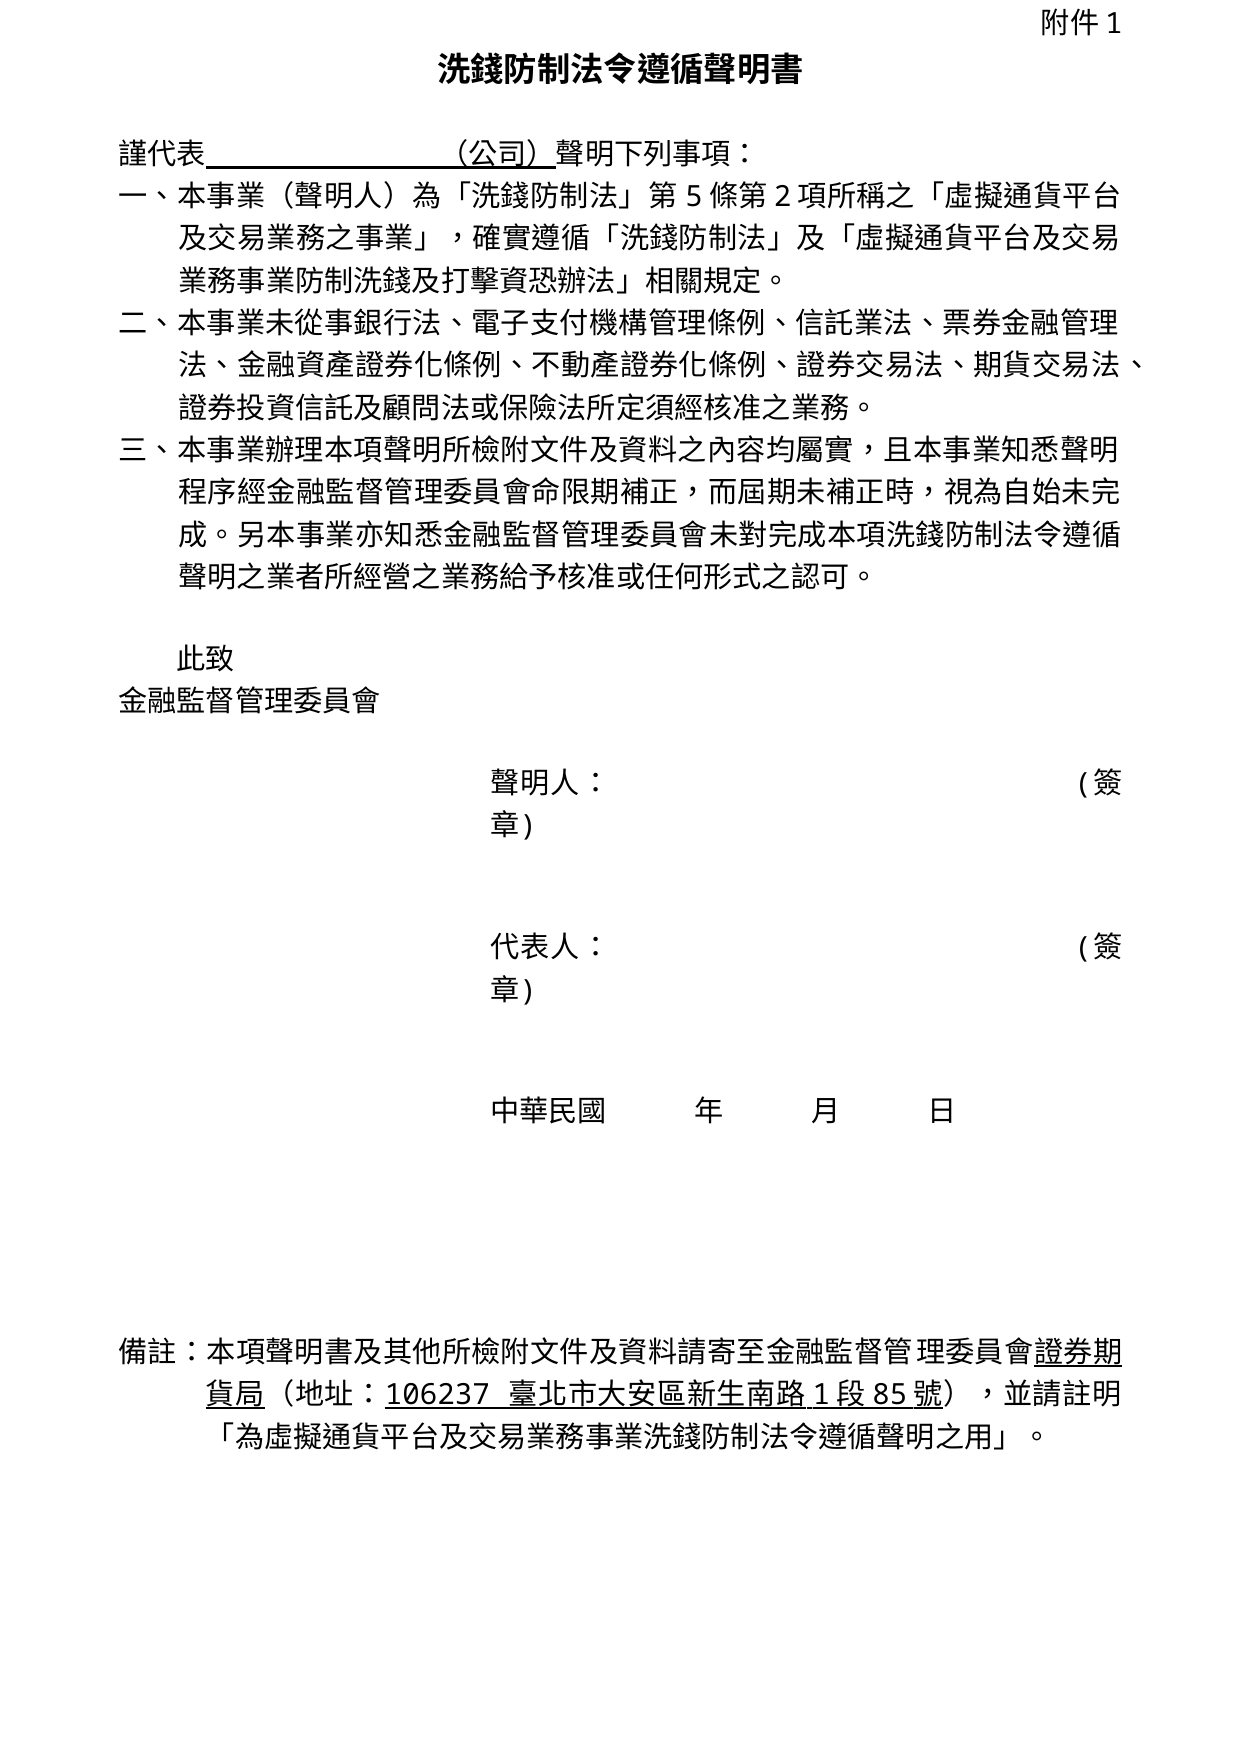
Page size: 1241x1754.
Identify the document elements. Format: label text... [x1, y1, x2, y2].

text 三、本事業辦理本項聲明所檢附文件及資料之內容均屬實，且本事業知悉聲明程序經金融監督管理委員會命限期補正，而屆期未補正時，視為自始未完成。另本事業亦知悉金融監督管理委員會未對完成本項洗錢防制法令遵循聲明之業者所經營之業務給予核准或任何形式之認可。 [118, 426, 1122, 596]
text 此致 [118, 635, 1122, 678]
text 洗錢防制法令遵循聲明書 [118, 42, 1122, 91]
text 中華民國 年 月 日 [490, 1088, 1122, 1130]
text 謹代表 （公司）聲明下列事項： [118, 130, 1122, 173]
text 一、本事業（聲明人）為「洗錢防制法」第5條第2項所稱之「虛擬通貨平台及交易業務之事業」，確實遵循「洗錢防制法」及「虛擬通貨平台及交易業務事業防制洗錢及打擊資恐辦法」相關規定。 [118, 173, 1122, 299]
text 二、本事業未從事銀行法、電子支付機構管理條例、信託業法、票券金融管理法、金融資產證券化條例、不動產證券化條例、證券交易法、期貨交易法、證券投資信託及顧問法或保險法所定須經核准之業務。 [118, 299, 1122, 426]
text 附件1 [118, 0, 1122, 42]
text 備註：本項聲明書及其他所檢附文件及資料請寄至金融監督管理委員會證券期貨局（地址：106237 臺北市大安區新生南路1段85號），並請註明「為虛擬通貨平台及交易業務事業洗錢防制法令遵循聲明之用」。 [118, 1329, 1122, 1456]
text 聲明人： (簽章) [490, 759, 1122, 844]
text 金融監督管理委員會 [118, 678, 1122, 720]
text 代表人： (簽章) [490, 924, 1122, 1008]
